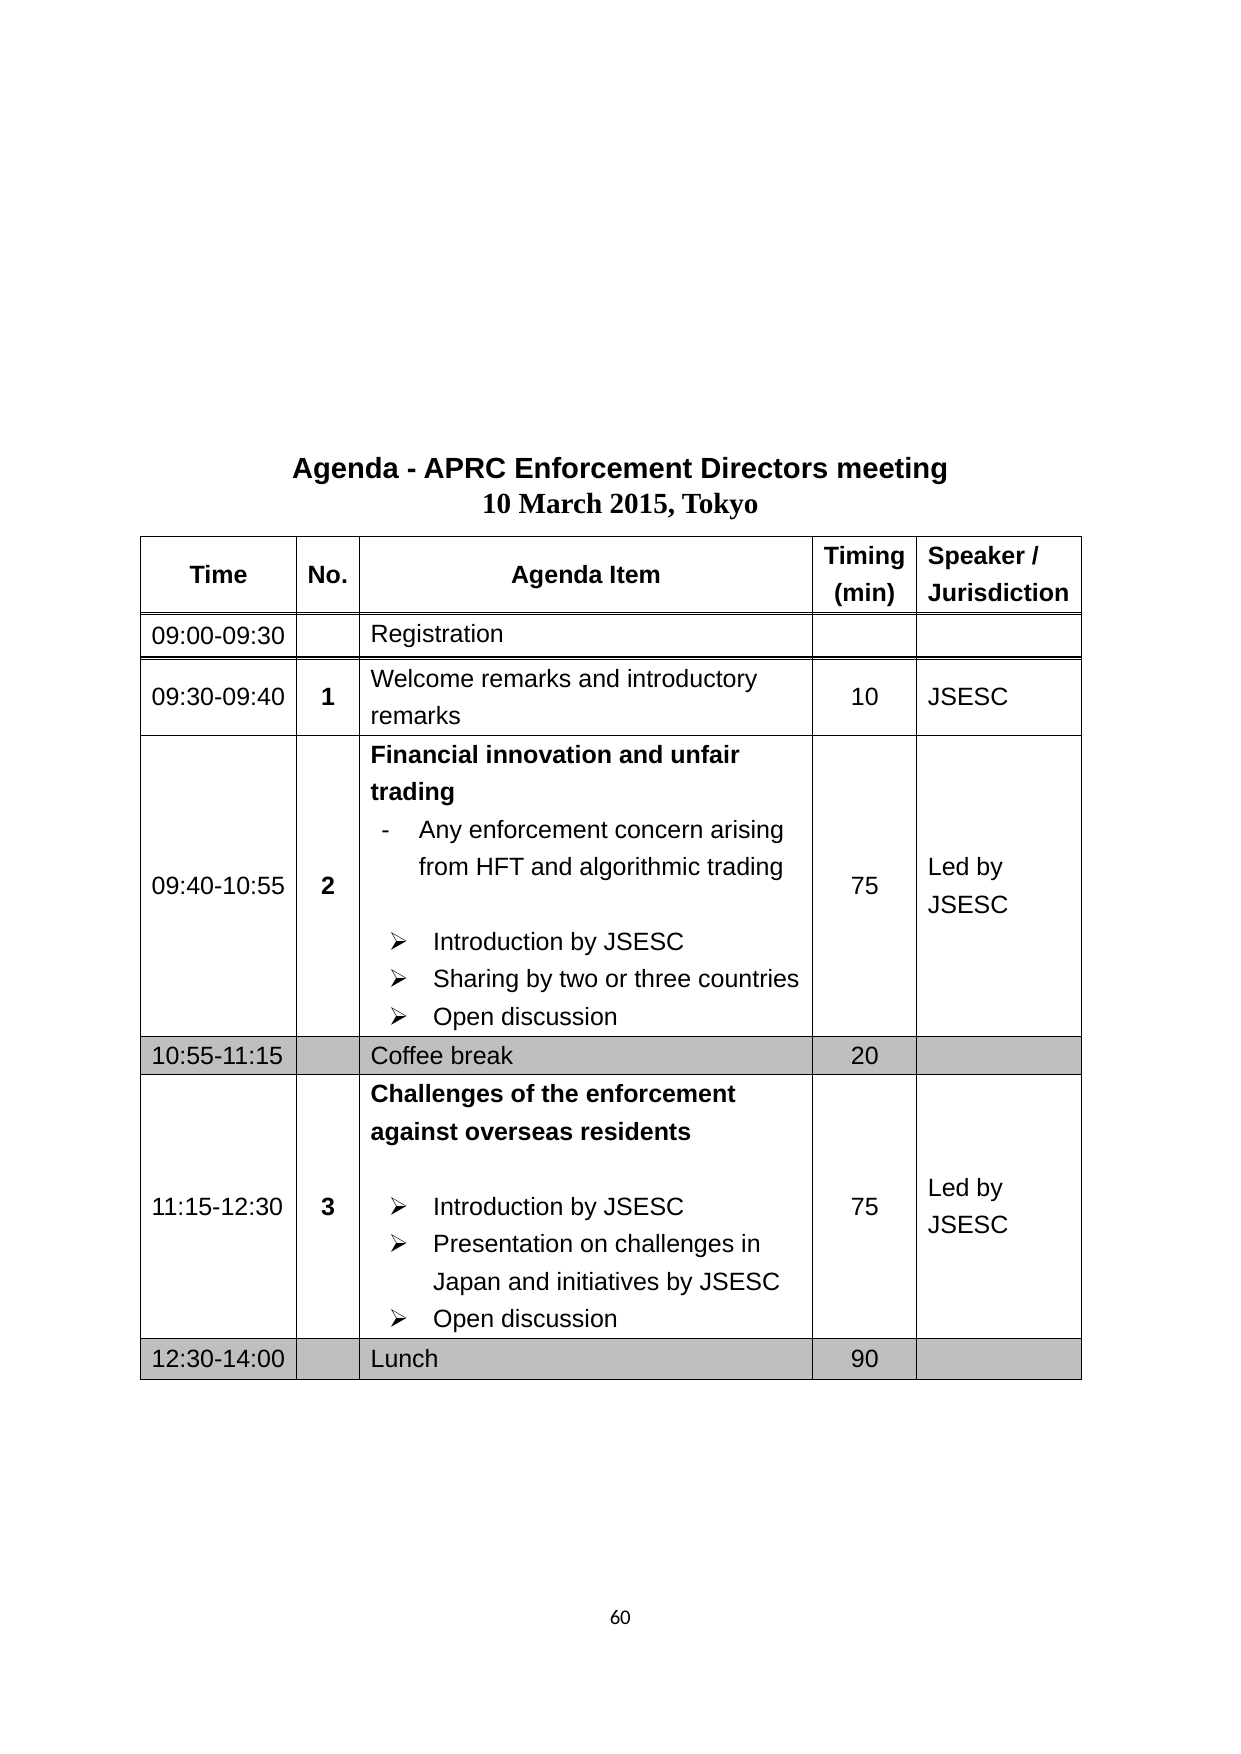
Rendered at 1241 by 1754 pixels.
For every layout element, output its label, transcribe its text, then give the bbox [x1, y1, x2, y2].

table_cell 10:55-11:15 [141, 1037, 296, 1074]
table_header Timing (min) [813, 537, 916, 612]
table_cell Welcome remarks and introductory remarks [360, 660, 812, 734]
table_cell 2 [297, 736, 359, 1036]
table_cell 09:30-09:40 [141, 660, 296, 734]
table_cell Registration [360, 615, 812, 656]
table_cell [917, 1339, 1081, 1379]
table_cell 09:00-09:30 [141, 615, 296, 656]
table_cell 3 [297, 1075, 359, 1338]
table_cell Lunch [360, 1339, 812, 1379]
table_cell [917, 615, 1081, 656]
text 10 March 2015, Tokyo [187, 487, 1053, 520]
table_header Time [141, 537, 296, 612]
table_cell Challenges of the enforcement against overseas residents Introduction by JSESC Presentation on challenges in Japan and initiatives by JSESC Open discussion [360, 1075, 812, 1338]
table_cell 12:30-14:00 [141, 1339, 296, 1379]
table_cell [813, 615, 916, 656]
text Agenda - APRC Enforcement Directors meeting [187, 450, 1053, 487]
table_cell Led by JSESC [917, 736, 1081, 1036]
table_cell Led by JSESC [917, 1075, 1081, 1338]
table_cell 75 [813, 1075, 916, 1338]
table_cell 1 [297, 660, 359, 734]
table_cell [297, 1037, 359, 1074]
table_cell [917, 1037, 1081, 1074]
table_cell Coffee break [360, 1037, 812, 1074]
table_cell JSESC [917, 660, 1081, 734]
table_cell 09:40-10:55 [141, 736, 296, 1036]
table_cell 11:15-12:30 [141, 1075, 296, 1338]
table_header Speaker / Jurisdiction [917, 537, 1081, 612]
table_cell 10 [813, 660, 916, 734]
table_cell Financial innovation and unfair trading Any enforcement concern arising from HFT and algorithmic trading Introduction by JSESC Sharing by two or three countries Open discussion [360, 736, 812, 1036]
table_cell 20 [813, 1037, 916, 1074]
table_header Agenda Item [360, 537, 812, 612]
table_cell 75 [813, 736, 916, 1036]
table_cell [297, 1339, 359, 1379]
table_header No. [297, 537, 359, 612]
table_cell 90 [813, 1339, 916, 1379]
table_cell [297, 615, 359, 656]
